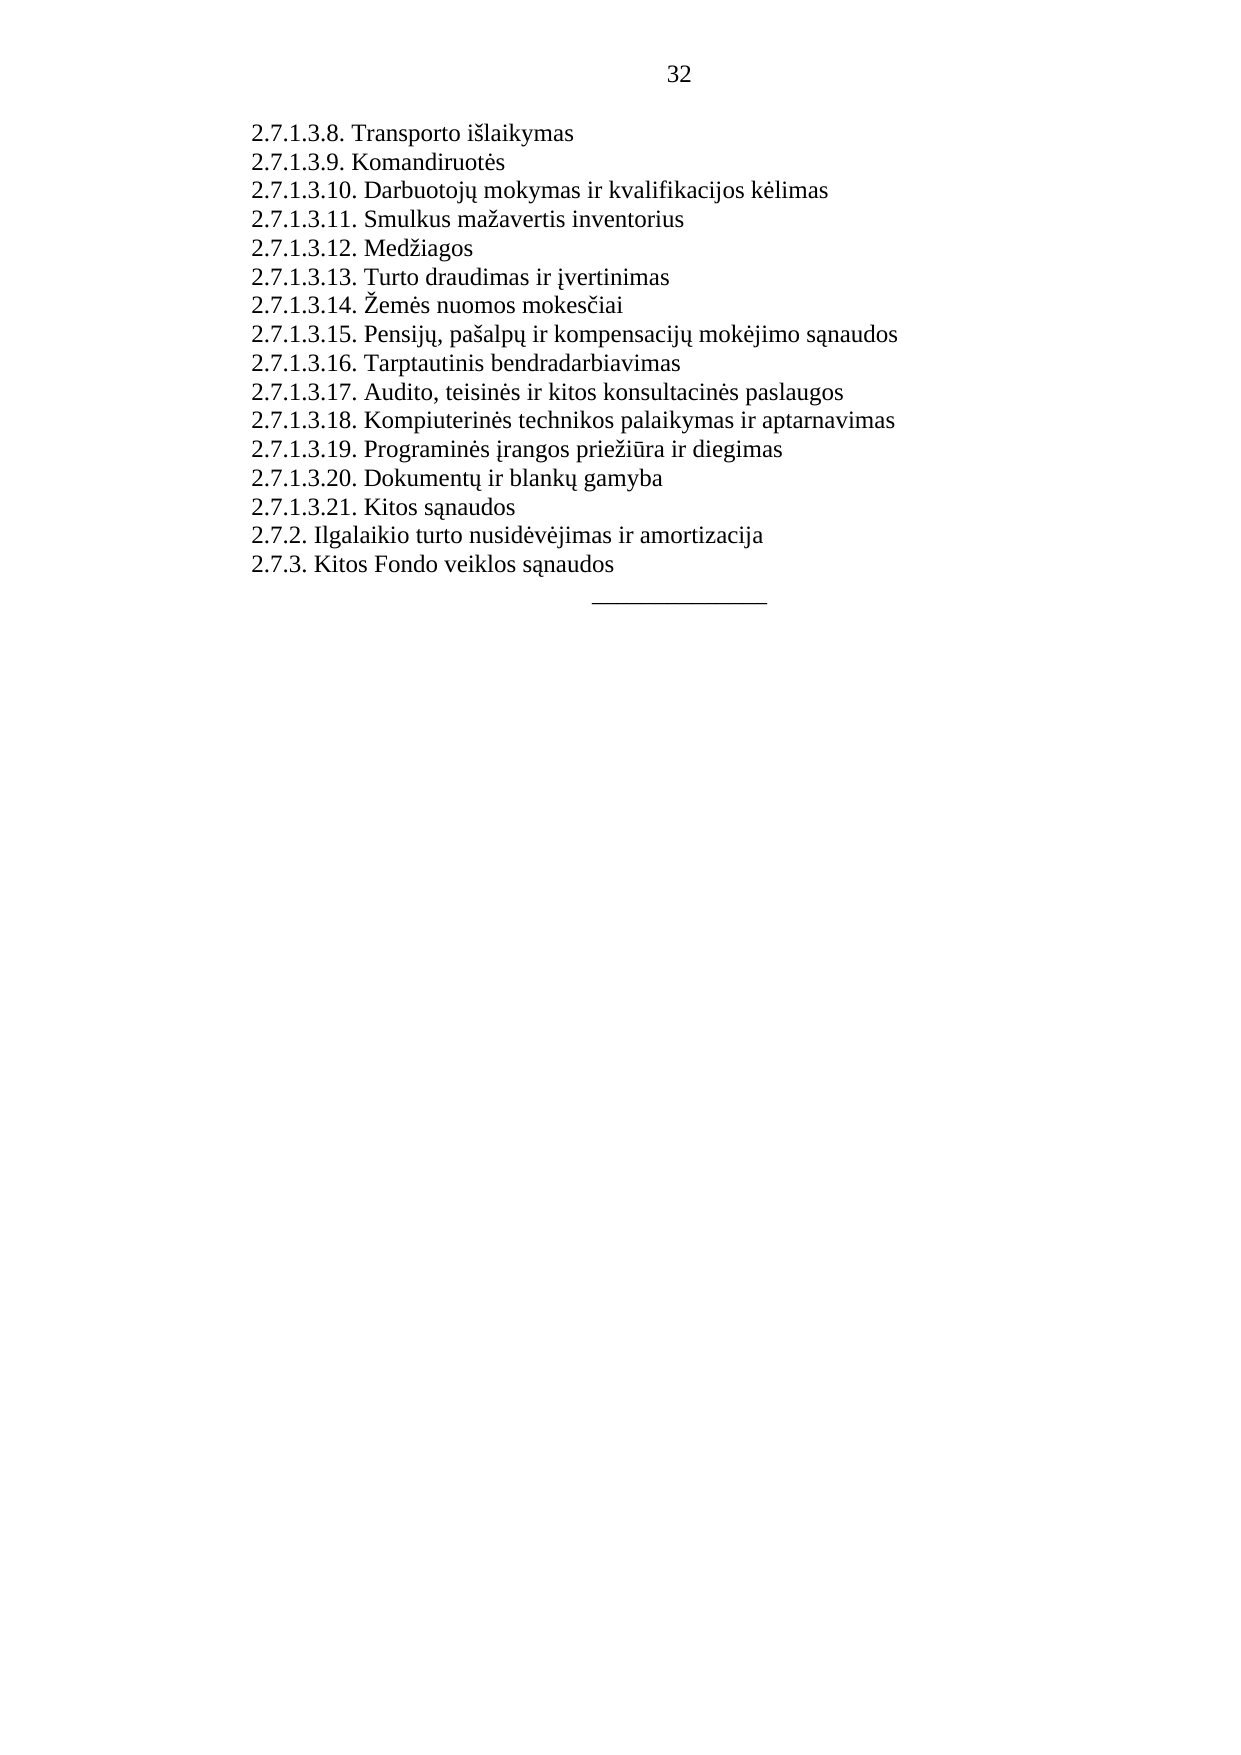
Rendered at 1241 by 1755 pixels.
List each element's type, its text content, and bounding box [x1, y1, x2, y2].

text 2.7.1.3.10. Darbuotojų mokymas ir kvalifikacijos kėlimas [177, 176, 1181, 204]
text 2.7.1.3.11. Smulkus mažavertis inventorius [177, 204, 1181, 233]
text 2.7.1.3.12. Medžiagos [177, 233, 1181, 262]
text 2.7.1.3.16. Tarptautinis bendradarbiavimas [177, 348, 1181, 377]
text 2.7.1.3.9. Komandiruotės [177, 147, 1181, 176]
text 2.7.1.3.20. Dokumentų ir blankų gamyba [177, 463, 1181, 492]
text 2.7.3. Kitos Fondo veiklos sąnaudos [177, 549, 1181, 578]
text 2.7.1.3.14. Žemės nuomos mokesčiai [177, 291, 1181, 319]
text 2.7.1.3.18. Kompiuterinės technikos palaikymas ir aptarnavimas [177, 406, 1181, 434]
text 2.7.2. Ilgalaikio turto nusidėvėjimas ir amortizacija [177, 521, 1181, 549]
text 2.7.1.3.19. Programinės įrangos priežiūra ir diegimas [177, 434, 1181, 463]
text 2.7.1.3.17. Audito, teisinės ir kitos konsultacinės paslaugos [177, 377, 1181, 406]
text 2.7.1.3.13. Turto draudimas ir įvertinimas [177, 262, 1181, 291]
text 2.7.1.3.15. Pensijų, pašalpų ir kompensacijų mokėjimo sąnaudos [177, 319, 1181, 348]
text ______________ [177, 578, 1181, 607]
text 2.7.1.3.21. Kitos sąnaudos [177, 492, 1181, 521]
text 2.7.1.3.8. Transporto išlaikymas [177, 118, 1181, 147]
